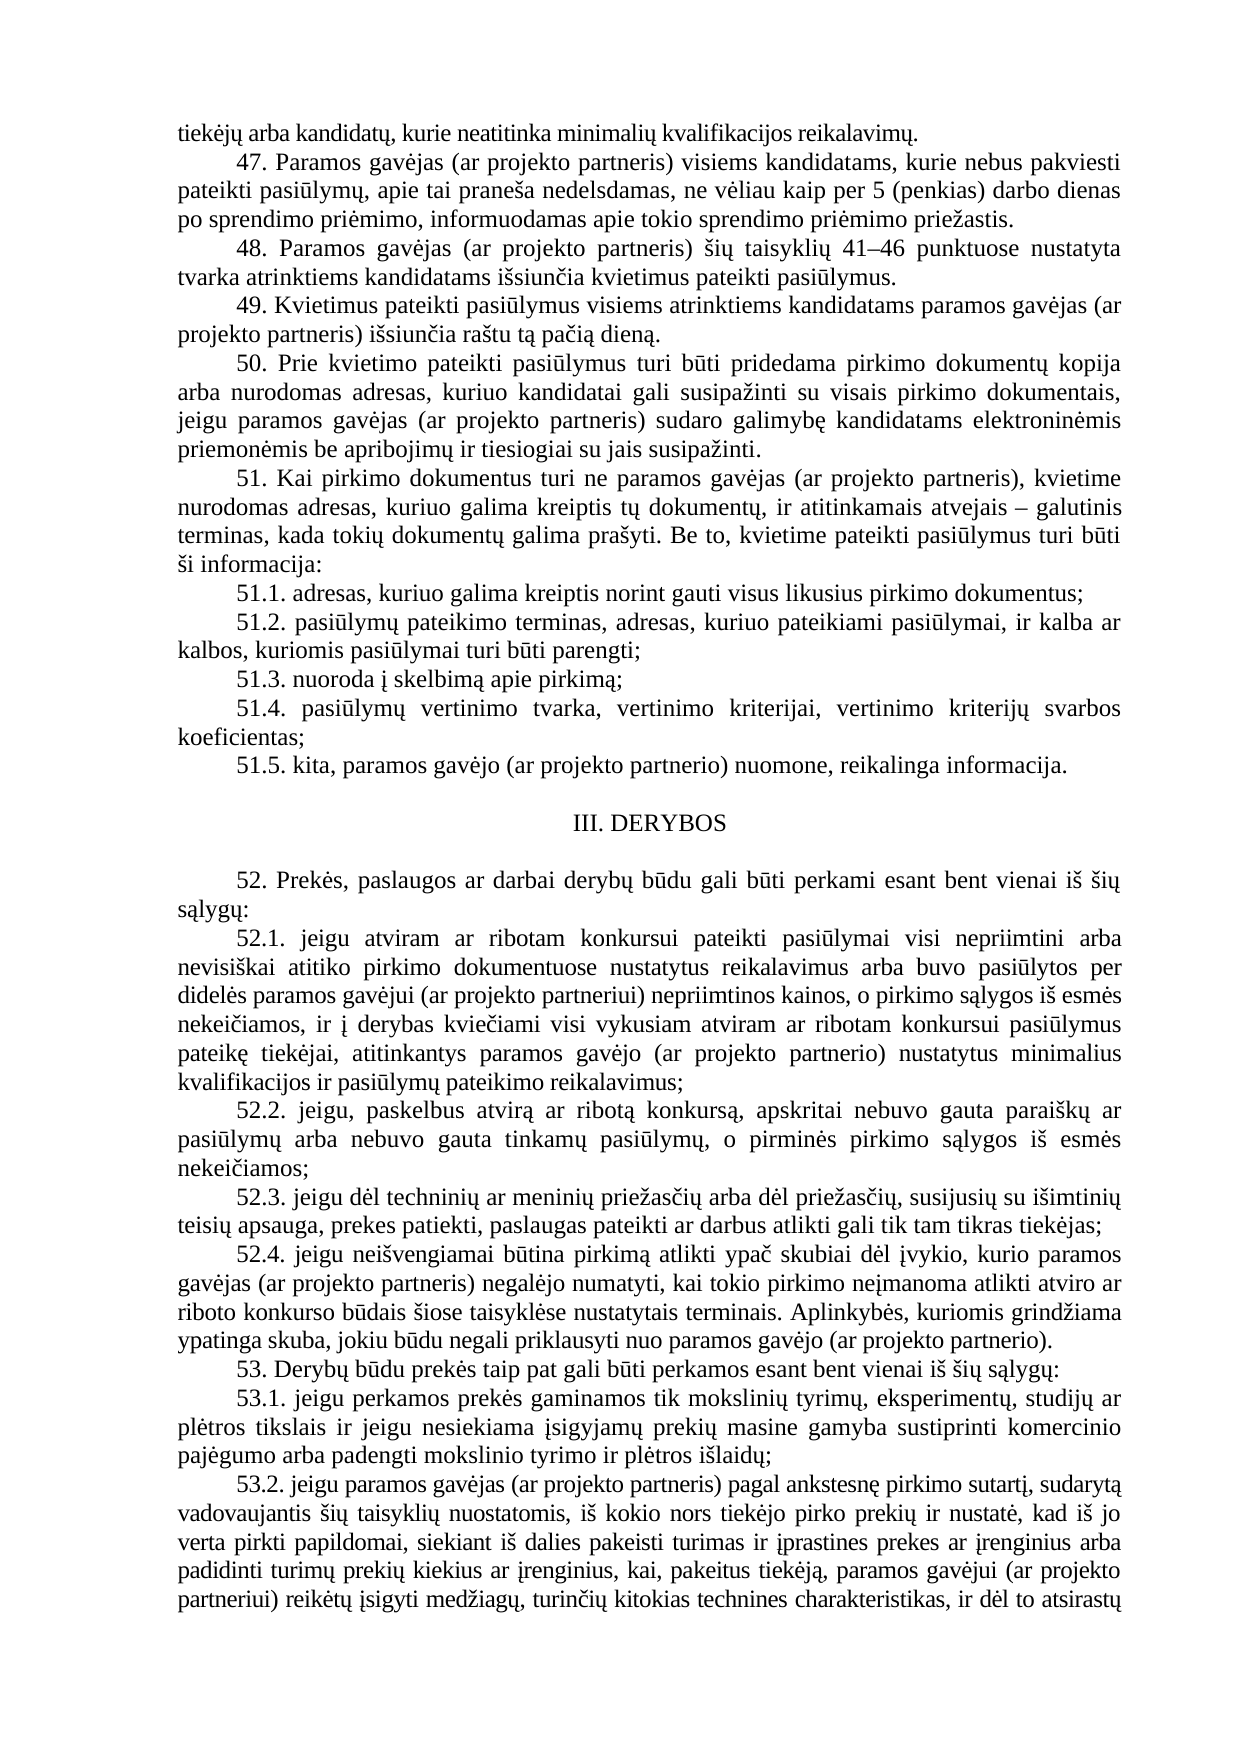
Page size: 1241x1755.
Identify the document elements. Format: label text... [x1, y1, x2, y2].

text 52.4. jeigu neišvengiamai būtina pirkimą atlikti ypač skubiai dėl įvykio, kurio paramos gavėjas (ar projekto partneris) negalėjo numatyti, kai tokio pirkimo neįmanoma atlikti atviro ar riboto konkurso būdais šiose taisyklėse nustatytais terminais. Aplinkybės, kuriomis grindžiama ypatinga skuba, jokiu būdu negali priklausyti nuo paramos gavėjo (ar projekto partnerio). [177, 1239, 1122, 1354]
text 53.1. jeigu perkamos prekės gaminamos tik mokslinių tyrimų, eksperimentų, studijų ar plėtros tikslais ir jeigu nesiekiama įsigyjamų prekių masine gamyba sustiprinti komercinio pajėgumo arba padengti mokslinio tyrimo ir plėtros išlaidų; [177, 1383, 1122, 1469]
text tiekėjų arba kandidatų, kurie neatitinka minimalių kvalifikacijos reikalavimų. [177, 118, 1122, 147]
text 53.2. jeigu paramos gavėjas (ar projekto partneris) pagal ankstesnę pirkimo sutartį, sudarytą vadovaujantis šių taisyklių nuostatomis, iš kokio nors tiekėjo pirko prekių ir nustatė, kad iš jo verta pirkti papildomai, siekiant iš dalies pakeisti turimas ir įprastines prekes ar įrenginius arba padidinti turimų prekių kiekius ar įrenginius, kai, pakeitus tiekėją, paramos gavėjui (ar projekto partneriui) reikėtų įsigyti medžiagų, turinčių kitokias technines charakteristikas, ir dėl to atsirastų [177, 1469, 1122, 1613]
text 49. Kvietimus pateikti pasiūlymus visiems atrinktiems kandidatams paramos gavėjas (ar projekto partneris) išsiunčia raštu tą pačią dieną. [177, 291, 1122, 348]
text 51. Kai pirkimo dokumentus turi ne paramos gavėjas (ar projekto partneris), kvietime nurodomas adresas, kuriuo galima kreiptis tų dokumentų, ir atitinkamais atvejais – galutinis terminas, kada tokių dokumentų galima prašyti. Be to, kvietime pateikti pasiūlymus turi būti ši informacija: [177, 463, 1122, 578]
text 51.2. pasiūlymų pateikimo terminas, adresas, kuriuo pateikiami pasiūlymai, ir kalba ar kalbos, kuriomis pasiūlymai turi būti parengti; [177, 607, 1122, 664]
text III. DERYBOS [177, 808, 1122, 837]
text 51.5. kita, paramos gavėjo (ar projekto partnerio) nuomone, reikalinga informacija. [177, 751, 1122, 779]
text 52.3. jeigu dėl techninių ar meninių priežasčių arba dėl priežasčių, susijusių su išimtinių teisių apsauga, prekes patiekti, paslaugas pateikti ar darbus atlikti gali tik tam tikras tiekėjas; [177, 1182, 1122, 1239]
text 48. Paramos gavėjas (ar projekto partneris) šių taisyklių 41–46 punktuose nustatyta tvarka atrinktiems kandidatams išsiunčia kvietimus pateikti pasiūlymus. [177, 233, 1122, 291]
text 53. Derybų būdu prekės taip pat gali būti perkamos esant bent vienai iš šių sąlygų: [177, 1354, 1122, 1383]
text 52.1. jeigu atviram ar ribotam konkursui pateikti pasiūlymai visi nepriimtini arba nevisiškai atitiko pirkimo dokumentuose nustatytus reikalavimus arba buvo pasiūlytos per didelės paramos gavėjui (ar projekto partneriui) nepriimtinos kainos, o pirkimo sąlygos iš esmės nekeičiamos, ir į derybas kviečiami visi vykusiam atviram ar ribotam konkursui pasiūlymus pateikę tiekėjai, atitinkantys paramos gavėjo (ar projekto partnerio) nustatytus minimalius kvalifikacijos ir pasiūlymų pateikimo reikalavimus; [177, 923, 1122, 1096]
text 52. Prekės, paslaugos ar darbai derybų būdu gali būti perkami esant bent vienai iš šių sąlygų: [177, 866, 1122, 923]
text 51.1. adresas, kuriuo galima kreiptis norint gauti visus likusius pirkimo dokumentus; [177, 578, 1122, 607]
text 52.2. jeigu, paskelbus atvirą ar ribotą konkursą, apskritai nebuvo gauta paraiškų ar pasiūlymų arba nebuvo gauta tinkamų pasiūlymų, o pirminės pirkimo sąlygos iš esmės nekeičiamos; [177, 1096, 1122, 1182]
text 47. Paramos gavėjas (ar projekto partneris) visiems kandidatams, kurie nebus pakviesti pateikti pasiūlymų, apie tai praneša nedelsdamas, ne vėliau kaip per 5 (penkias) darbo dienas po sprendimo priėmimo, informuodamas apie tokio sprendimo priėmimo priežastis. [177, 147, 1122, 233]
text 51.4. pasiūlymų vertinimo tvarka, vertinimo kriterijai, vertinimo kriterijų svarbos koeficientas; [177, 693, 1122, 751]
text 50. Prie kvietimo pateikti pasiūlymus turi būti pridedama pirkimo dokumentų kopija arba nurodomas adresas, kuriuo kandidatai gali susipažinti su visais pirkimo dokumentais, jeigu paramos gavėjas (ar projekto partneris) sudaro galimybę kandidatams elektroninėmis priemonėmis be apribojimų ir tiesiogiai su jais susipažinti. [177, 348, 1122, 463]
text 51.3. nuoroda į skelbimą apie pirkimą; [177, 664, 1122, 693]
